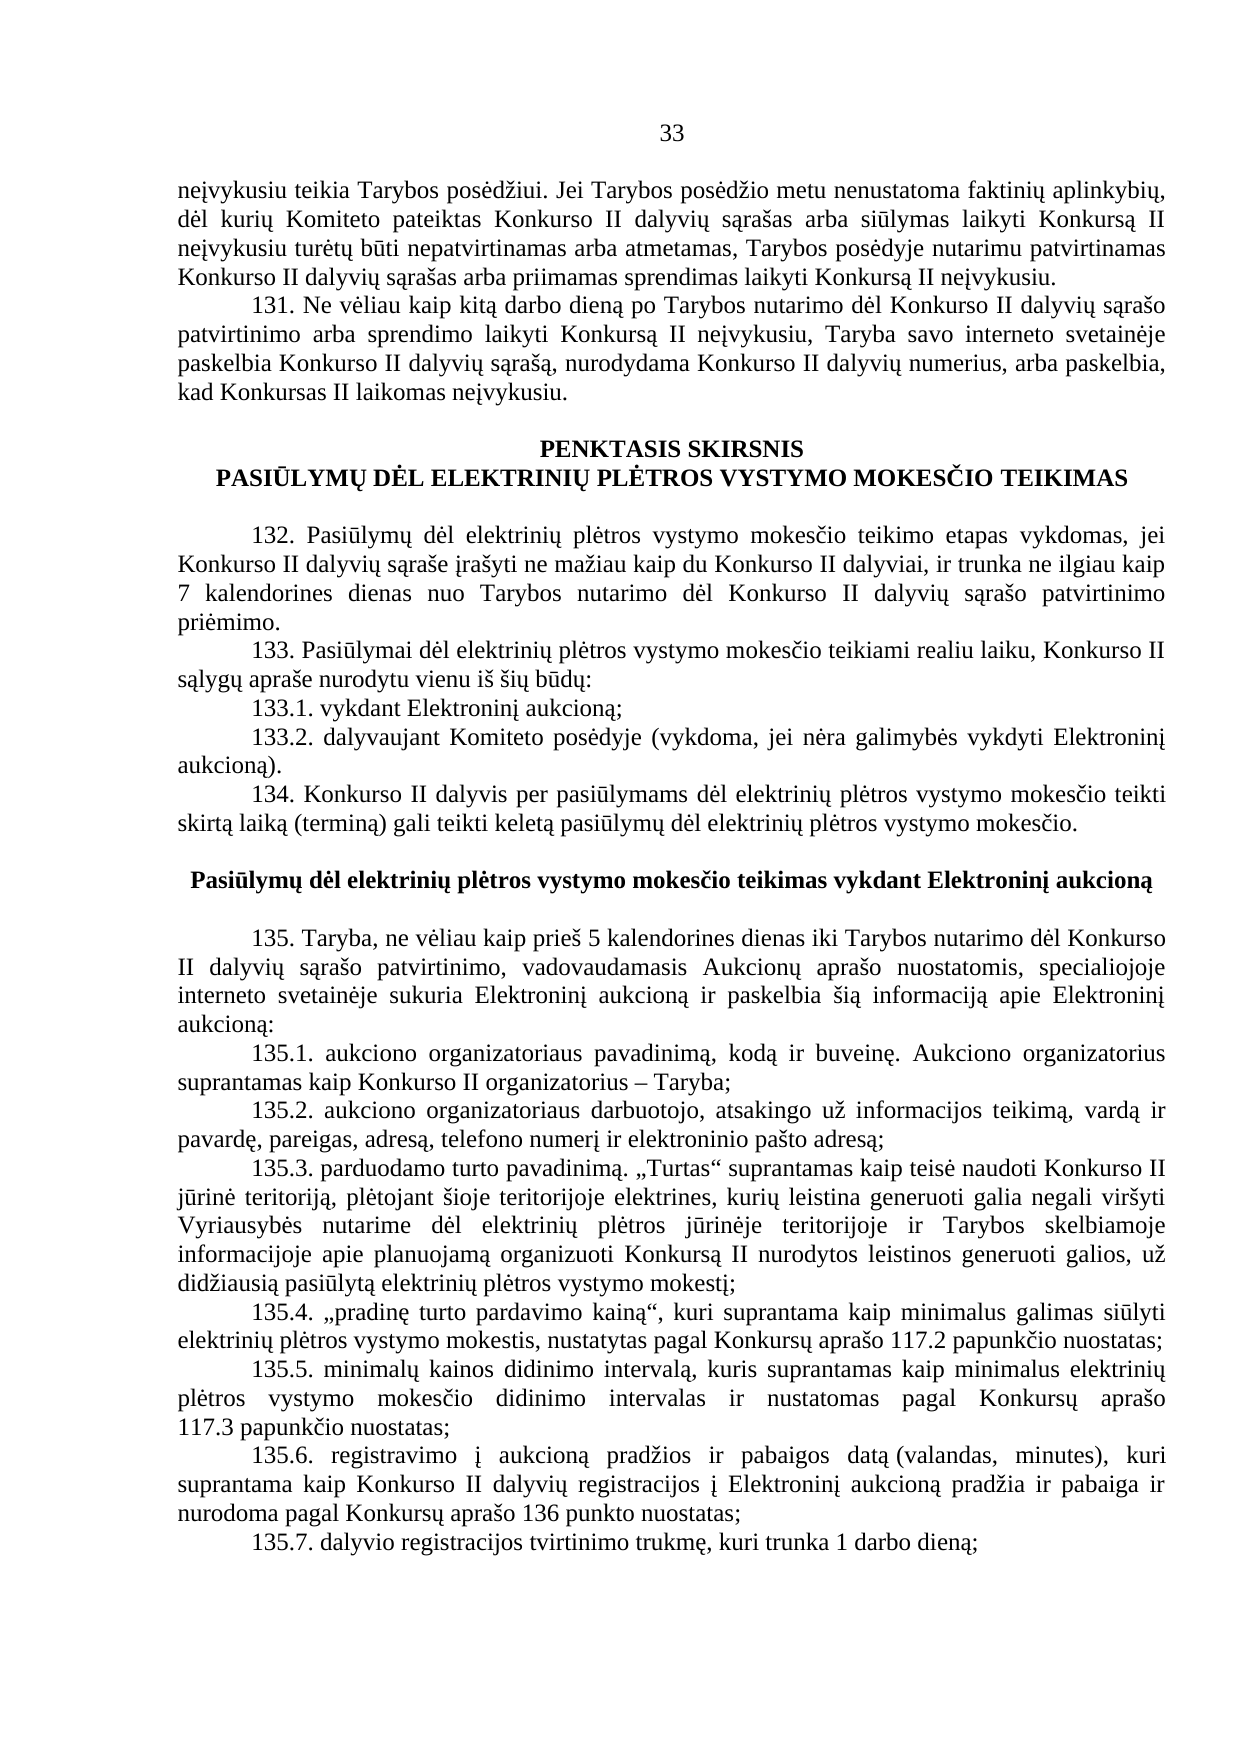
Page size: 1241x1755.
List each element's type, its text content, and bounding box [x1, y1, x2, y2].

text 135.6. registravimo į aukcioną pradžios ir pabaigos datą (valandas, minutes), kuri suprantama kaip Konkurso II dalyvių registracijos į Elektroninį aukcioną pradžia ir pabaiga ir nurodoma pagal Konkursų aprašo 136 punkto nuostatas; [177, 1441, 1167, 1527]
text Pasiūlymų dėl elektrinių plėtros vystymo mokesčio teikimas vykdant Elektroninį aukcioną [177, 866, 1167, 894]
text 135.1. aukciono organizatoriaus pavadinimą, kodą ir buveinę. Aukciono organizatorius suprantamas kaip Konkurso II organizatorius – Taryba; [177, 1038, 1167, 1096]
text 131. Ne vėliau kaip kitą darbo dieną po Tarybos nutarimo dėl Konkurso II dalyvių sąrašo patvirtinimo arba sprendimo laikyti Konkursą II neįvykusiu, Taryba savo interneto svetainėje paskelbia Konkurso II dalyvių sąrašą, nurodydama Konkurso II dalyvių numerius, arba paskelbia, kad Konkursas II laikomas neįvykusiu. [177, 291, 1167, 406]
text 133.2. dalyvaujant Komiteto posėdyje (vykdoma, jei nėra galimybės vykdyti Elektroninį aukcioną). [177, 722, 1167, 779]
text 132. Pasiūlymų dėl elektrinių plėtros vystymo mokesčio teikimo etapas vykdomas, jei Konkurso II dalyvių sąraše įrašyti ne mažiau kaip du Konkurso II dalyviai, ir trunka ne ilgiau kaip 7 kalendorines dienas nuo Tarybos nutarimo dėl Konkurso II dalyvių sąrašo patvirtinimo priėmimo. [177, 521, 1167, 636]
text 135.7. dalyvio registracijos tvirtinimo trukmę, kuri trunka 1 darbo dieną; [177, 1527, 1167, 1556]
text 134. Konkurso II dalyvis per pasiūlymams dėl elektrinių plėtros vystymo mokesčio teikti skirtą laiką (terminą) gali teikti keletą pasiūlymų dėl elektrinių plėtros vystymo mokesčio. [177, 779, 1167, 837]
text 133. Pasiūlymai dėl elektrinių plėtros vystymo mokesčio teikiami realiu laiku, Konkurso II sąlygų apraše nurodytu vienu iš šių būdų: [177, 636, 1167, 693]
text 135.4. „pradinę turto pardavimo kainą“, kuri suprantama kaip minimalus galimas siūlyti elektrinių plėtros vystymo mokestis, nustatytas pagal Konkursų aprašo 117.2 papunkčio nuostatas; [177, 1297, 1167, 1354]
text neįvykusiu teikia Tarybos posėdžiui. Jei Tarybos posėdžio metu nenustatoma faktinių aplinkybių, dėl kurių Komiteto pateiktas Konkurso II dalyvių sąrašas arba siūlymas laikyti Konkursą II neįvykusiu turėtų būti nepatvirtinamas arba atmetamas, Tarybos posėdyje nutarimu patvirtinamas Konkurso II dalyvių sąrašas arba priimamas sprendimas laikyti Konkursą II neįvykusiu. [177, 176, 1167, 291]
text 135. Taryba, ne vėliau kaip prieš 5 kalendorines dienas iki Tarybos nutarimo dėl Konkurso II dalyvių sąrašo patvirtinimo, vadovaudamasis Aukcionų aprašo nuostatomis, specialiojoje interneto svetainėje sukuria Elektroninį aukcioną ir paskelbia šią informaciją apie Elektroninį aukcioną: [177, 923, 1167, 1038]
text PENKTASIS SKIRSNIS [177, 434, 1167, 463]
text 133.1. vykdant Elektroninį aukcioną; [177, 693, 1167, 722]
text PASIŪLYMŲ DĖL ELEKTRINIŲ PLĖTROS VYSTYMO MOKESČIO TEIKIMAS [177, 463, 1167, 492]
text 135.5. minimalų kainos didinimo intervalą, kuris suprantamas kaip minimalus elektrinių plėtros vystymo mokesčio didinimo intervalas ir nustatomas pagal Konkursų aprašo 117.3 papunkčio nuostatas; [177, 1354, 1167, 1441]
text 135.3. parduodamo turto pavadinimą. „Turtas“ suprantamas kaip teisė naudoti Konkurso II jūrinė teritoriją, plėtojant šioje teritorijoje elektrines, kurių leistina generuoti galia negali viršyti Vyriausybės nutarime dėl elektrinių plėtros jūrinėje teritorijoje ir Tarybos skelbiamoje informacijoje apie planuojamą organizuoti Konkursą II nurodytos leistinos generuoti galios, už didžiausią pasiūlytą elektrinių plėtros vystymo mokestį; [177, 1153, 1167, 1297]
text 135.2. aukciono organizatoriaus darbuotojo, atsakingo už informacijos teikimą, vardą ir pavardę, pareigas, adresą, telefono numerį ir elektroninio pašto adresą; [177, 1096, 1167, 1153]
